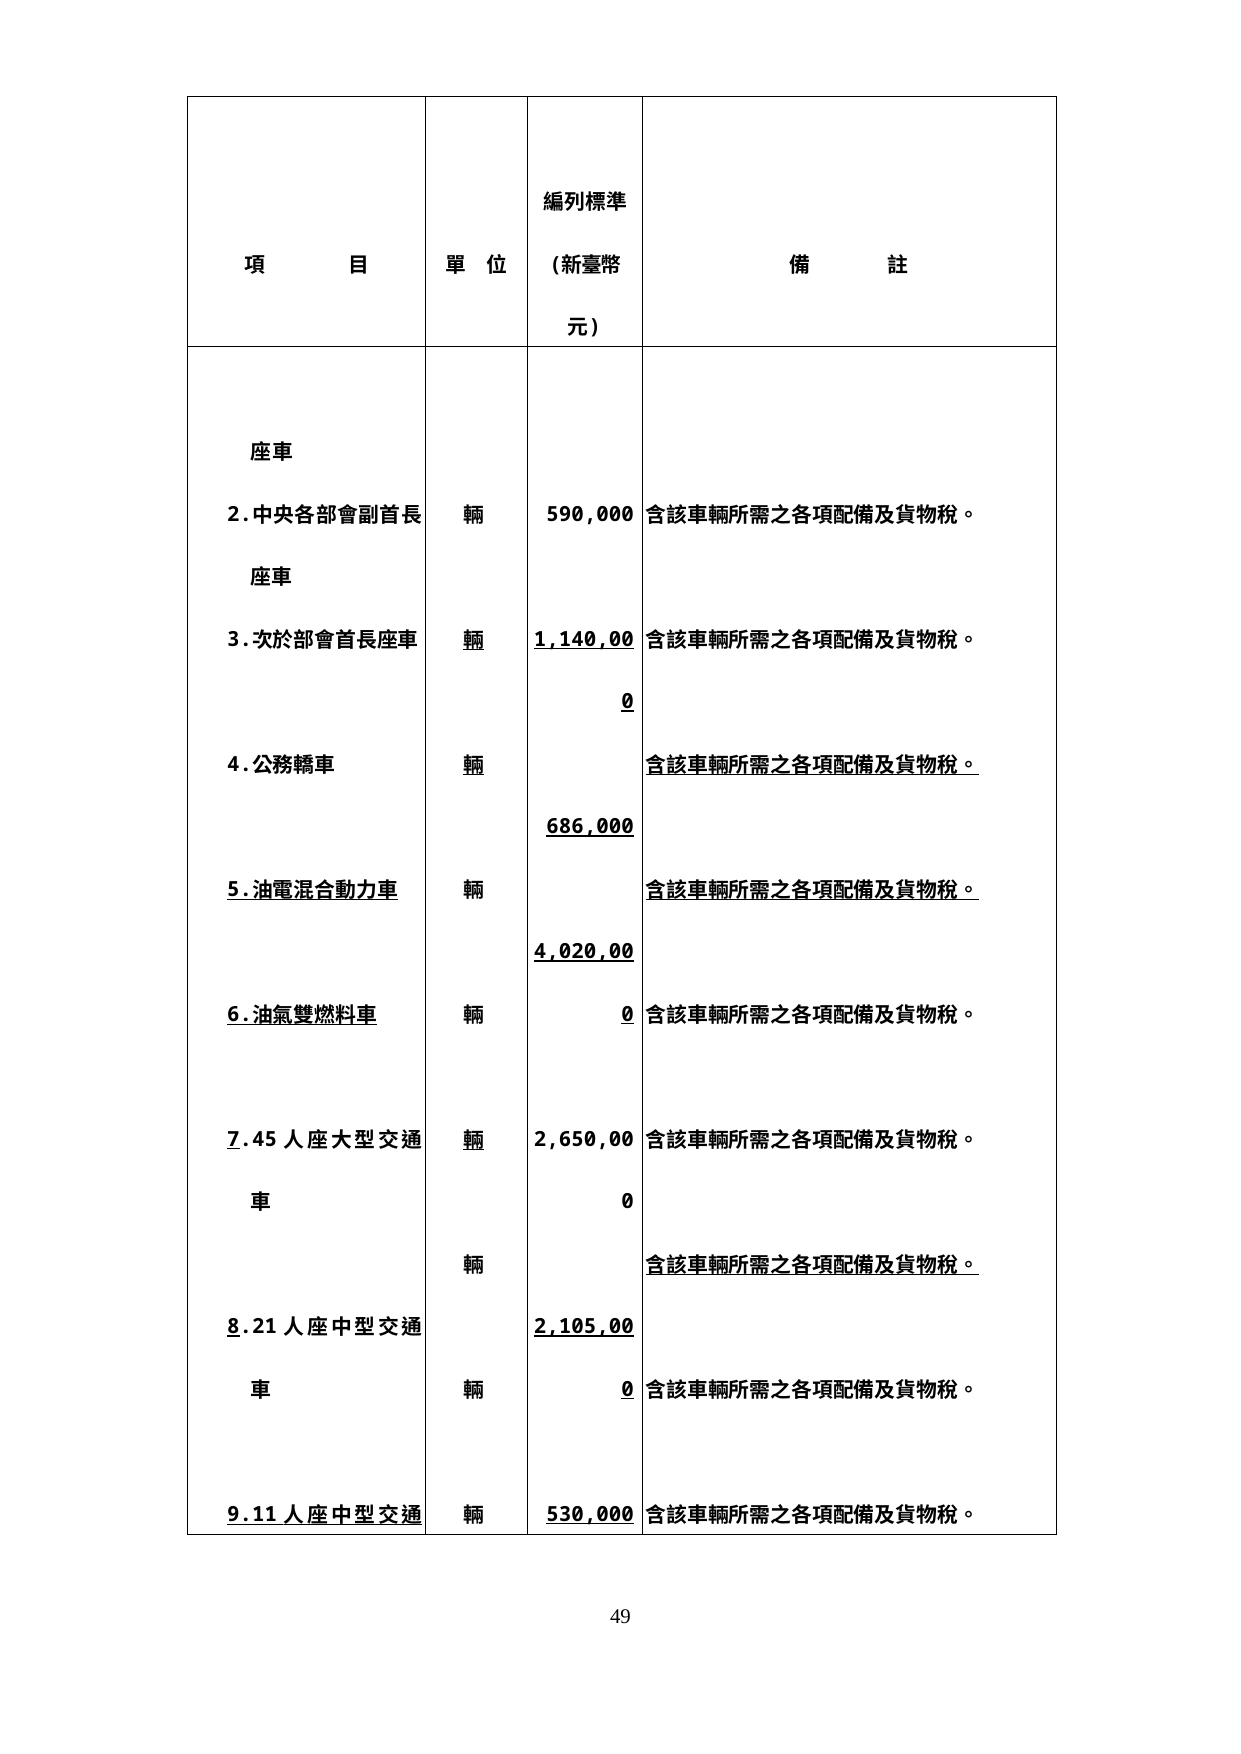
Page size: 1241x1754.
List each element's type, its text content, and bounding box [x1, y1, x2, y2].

table_header 項 目 [188, 97, 425, 346]
table_header 編列標準 (新臺幣元) [528, 97, 642, 346]
table_cell 590,000 1,140,000 686,000 4,020,000 2,650,000 2,105,000 530,000 [528, 347, 642, 1534]
table_cell 輛 輛 輛 輛 輛 輛 輛 輛 輛 [426, 347, 527, 1534]
table_header 備 註 [643, 97, 1056, 346]
table_cell 含該車輛所需之各項配備及貨物稅。 含該車輛所需之各項配備及貨物稅。 含該車輛所需之各項配備及貨物稅。 含該車輛所需之各項配備及貨物稅。 含該車輛所需之各項配備及貨物稅。 含該車輛所需之各項配備及貨物稅。 含該車輛所需之各項配備及貨物稅。 含該車輛所需之各項配備及貨物稅。 含該車輛所需之各項配備及貨物稅。 [643, 347, 1056, 1534]
table_cell 座車 2.中央各部會副首長座車 3.次於部會首長座車 4.公務轎車 5.油電混合動力車 6.油氣雙燃料車 7.45人座大型交通車 8.21人座中型交通車 9.11人座中型交通 [188, 347, 425, 1534]
table_header 單 位 [426, 97, 527, 346]
